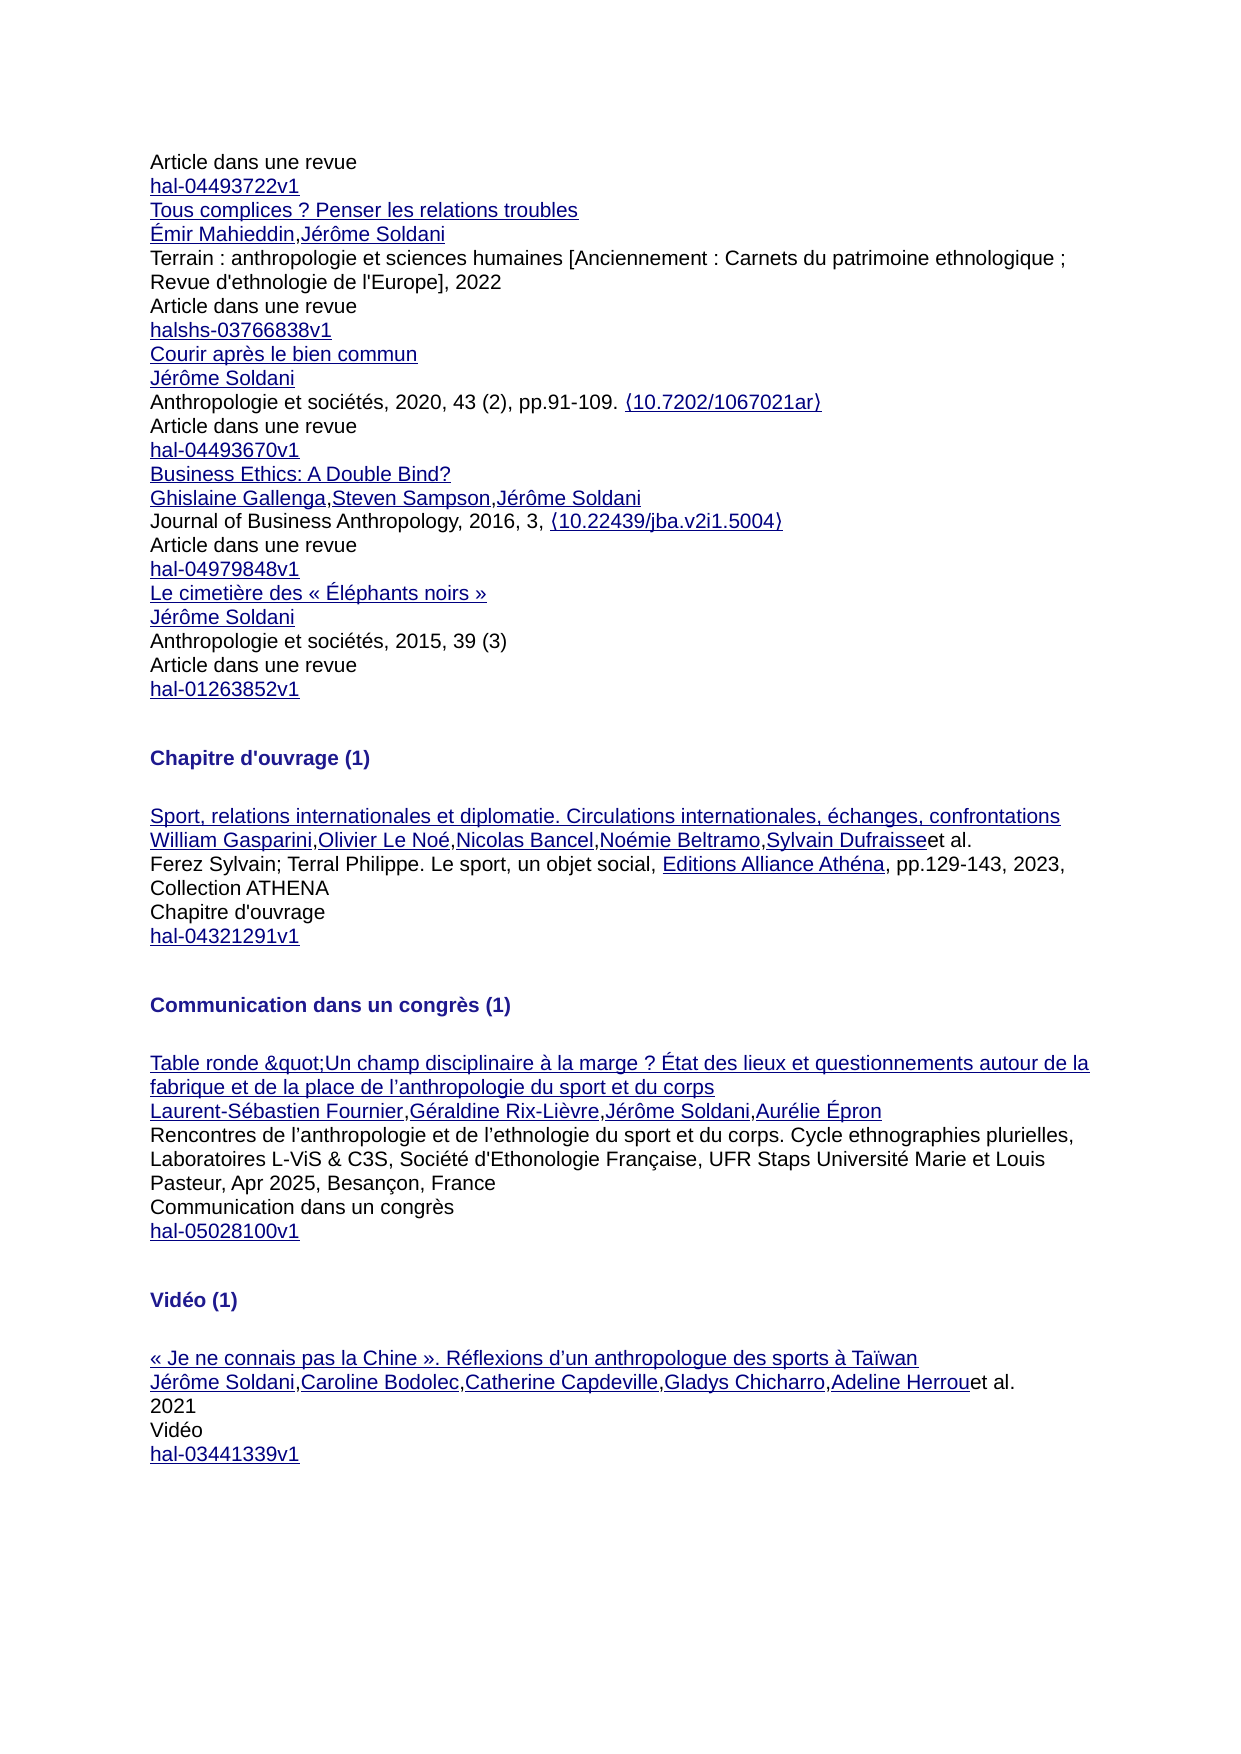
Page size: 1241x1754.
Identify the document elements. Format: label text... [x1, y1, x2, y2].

table_header fabrique et de la place de l’anthropologie du sport et du corps Laurent-Sébastien Fournier,Géraldine Rix-Lièvre,Jérôme Soldani,Aurélie Épron Rencontres de l’anthropologie et de l’ethnologie du sport et du corps. Cycle ethnographies plurielles, Laboratoires L-ViS & C3S, Société d'Ethonologie Française, UFR Staps Université Marie et Louis Pasteur, Apr 2025, Besançon, France Communication dans un congrès hal-05028100v1 [150, 1073, 1090, 1243]
table_header Sport, relations internationales et diplomatie. Circulations internationales, échanges, confrontations William Gasparini,Olivier Le Noé,Nicolas Bancel,Noémie Beltramo,Sylvain Dufraisseet al. Ferez Sylvain; Terral Philippe. Le sport, un objet social, Editions Alliance Athéna, pp.129-143, 2023, Collection ATHENA Chapitre d'ouvrage hal-04321291v1 [150, 804, 1090, 948]
table_cell Business Ethics: A Double Bind? Ghislaine Gallenga,Steven Sampson,Jérôme Soldani Journal of Business Anthropology, 2016, 3, ⟨10.22439/jba.v2i1.5004⟩ Article dans une revue hal-04979848v1 [150, 461, 1090, 581]
table_header Article dans une revue hal-04493722v1 [150, 150, 1090, 198]
table_cell Le cimetière des « Éléphants noirs » Jérôme Soldani Anthropologie et sociétés, 2015, 39 (3) Article dans une revue hal-01263852v1 [150, 581, 1090, 701]
subtitle Vidéo (1) [150, 1287, 1090, 1311]
table_header Table ronde &quot;Un champ disciplinaire à la marge ? État des lieux et questionnements autour de la [150, 1051, 1090, 1072]
table_cell Tous complices ? Penser les relations troubles Émir Mahieddin,Jérôme Soldani Terrain : anthropologie et sciences humaines [Anciennement : Carnets du patrimoine ethnologique ; Revue d'ethnologie de l'Europe], 2022 Article dans une revue halshs-03766838v1 [150, 198, 1090, 342]
subtitle Chapitre d'ouvrage (1) [150, 746, 1090, 770]
subtitle Communication dans un congrès (1) [150, 993, 1090, 1017]
table_header « Je ne connais pas la Chine ». Réflexions d’un anthropologue des sports à Taïwan Jérôme Soldani,Caroline Bodolec,Catherine Capdeville,Gladys Chicharro,Adeline Herrouet al. 2021 Vidéo hal-03441339v1 [150, 1346, 1090, 1466]
table_cell Courir après le bien commun Jérôme Soldani Anthropologie et sociétés, 2020, 43 (2), pp.91-109. ⟨10.7202/1067021ar⟩ Article dans une revue hal-04493670v1 [150, 342, 1090, 461]
